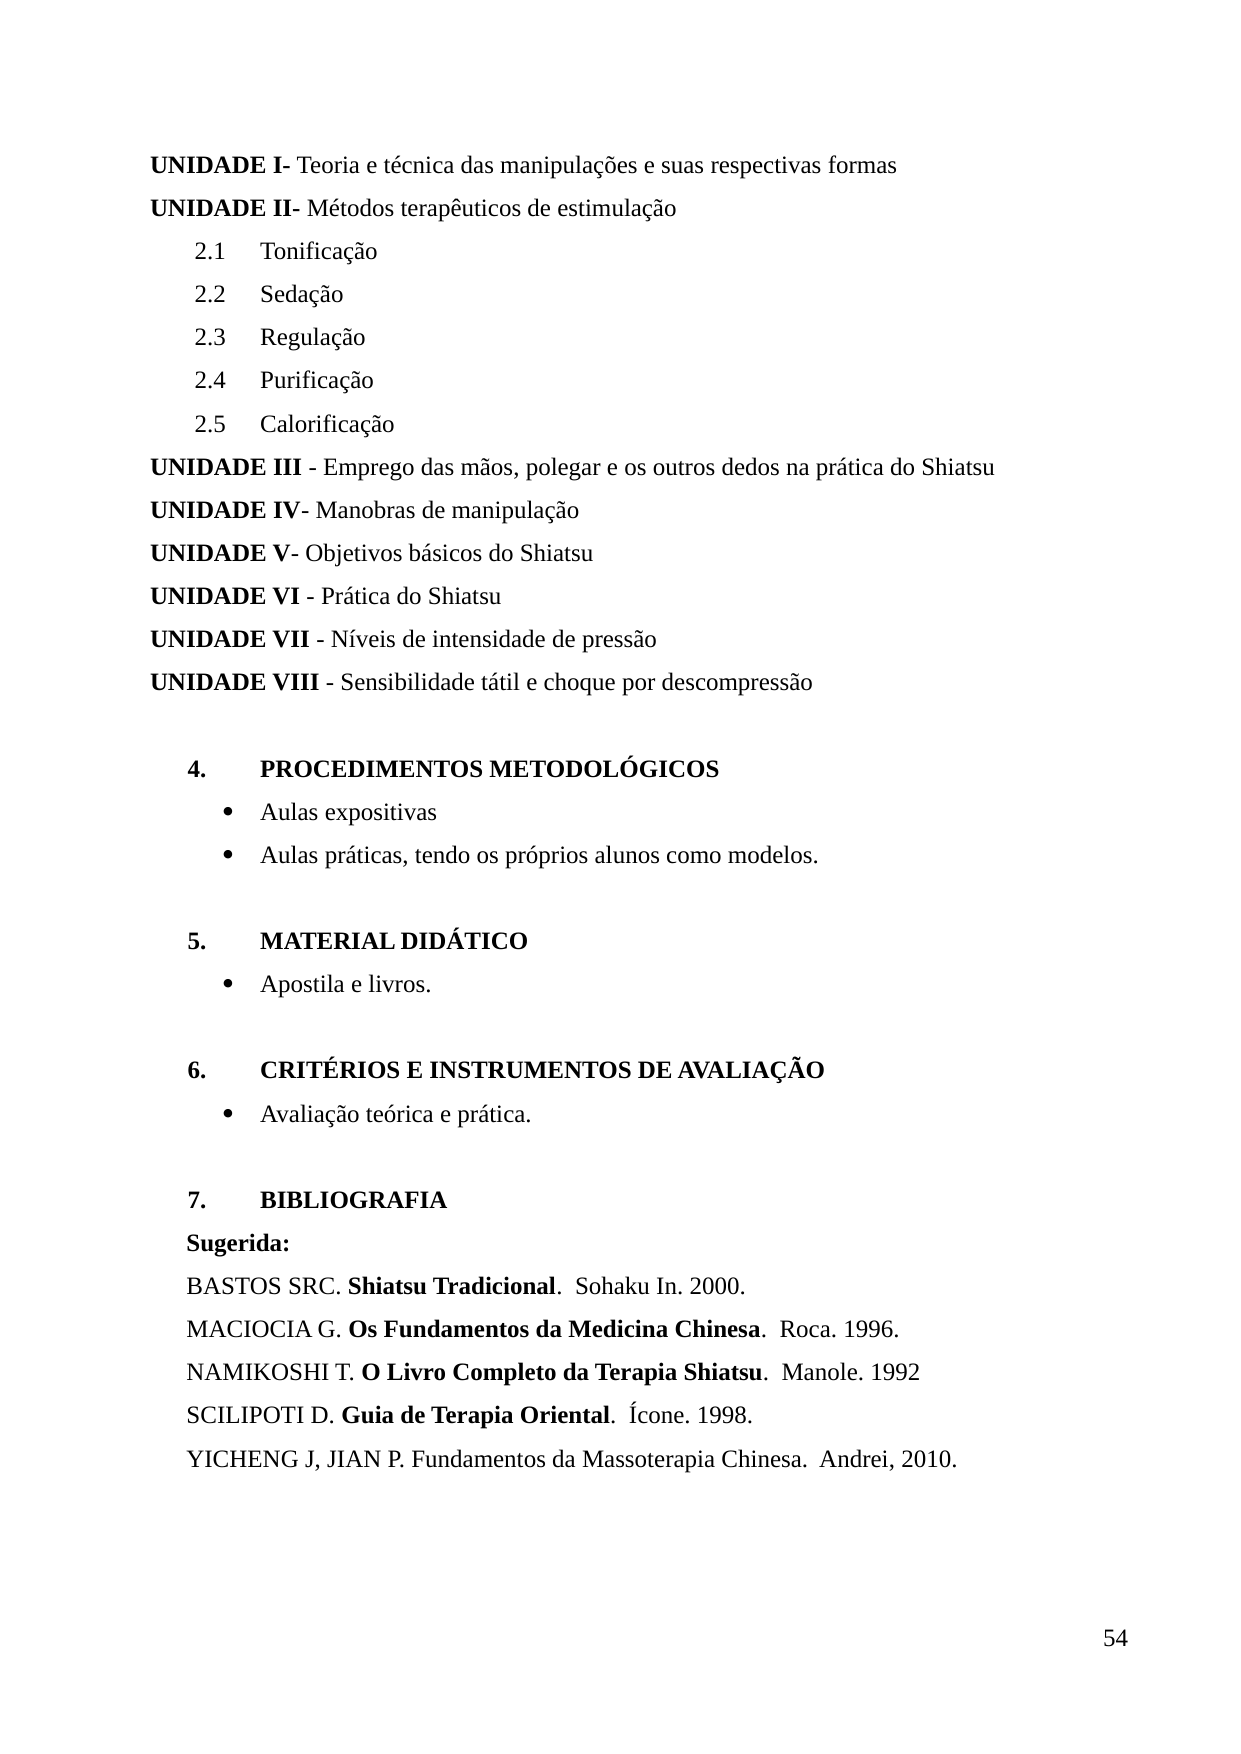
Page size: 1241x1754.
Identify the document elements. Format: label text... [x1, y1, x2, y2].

list CRITÉRIOS E INSTRUMENTOS DE AVALIAÇÃO [187, 1056, 1128, 1084]
text Sugerida: [186, 1228, 1128, 1257]
list MATERIAL DIDÁTICO [187, 926, 1128, 955]
list Purificação [194, 366, 1128, 394]
list PROCEDIMENTOS METODOLÓGICOS [187, 754, 1128, 782]
list BIBLIOGRAFIA [187, 1185, 1128, 1214]
text UNIDADE I- Teoria e técnica das manipulações e suas respectivas formas [150, 150, 1128, 179]
list Apostila e livros. [224, 969, 1128, 998]
text SCILIPOTI D. Guia de Terapia Oriental. Ícone. 1998. [186, 1401, 1128, 1429]
text YICHENG J, JIAN P. Fundamentos da Massoterapia Chinesa. Andrei, 2010. [186, 1444, 1128, 1472]
text BASTOS SRC. Shiatsu Tradicional. Sohaku In. 2000. [186, 1271, 1128, 1300]
list Regulação [194, 322, 1128, 351]
text UNIDADE II- Métodos terapêuticos de estimulação [150, 193, 1128, 222]
list Avaliação teórica e prática. [224, 1099, 1128, 1127]
text NAMIKOSHI T. O Livro Completo da Terapia Shiatsu. Manole. 1992 [186, 1357, 1128, 1386]
list Tonificação [194, 236, 1128, 265]
text MACIOCIA G. Os Fundamentos da Medicina Chinesa. Roca. 1996. [186, 1314, 1128, 1343]
text UNIDADE VIII - Sensibilidade tátil e choque por descompressão [150, 667, 1128, 696]
text UNIDADE VI - Prática do Shiatsu [150, 581, 1128, 610]
text UNIDADE III - Emprego das mãos, polegar e os outros dedos na prática do Shiatsu [150, 452, 1128, 481]
list Aulas práticas, tendo os próprios alunos como modelos. [224, 840, 1128, 869]
text UNIDADE V- Objetivos básicos do Shiatsu [150, 538, 1128, 567]
list Calorificação [194, 409, 1128, 437]
list Aulas expositivas [224, 797, 1128, 826]
text UNIDADE VII - Níveis de intensidade de pressão [150, 624, 1128, 653]
list Sedação [194, 279, 1128, 308]
text UNIDADE IV- Manobras de manipulação [150, 495, 1128, 524]
